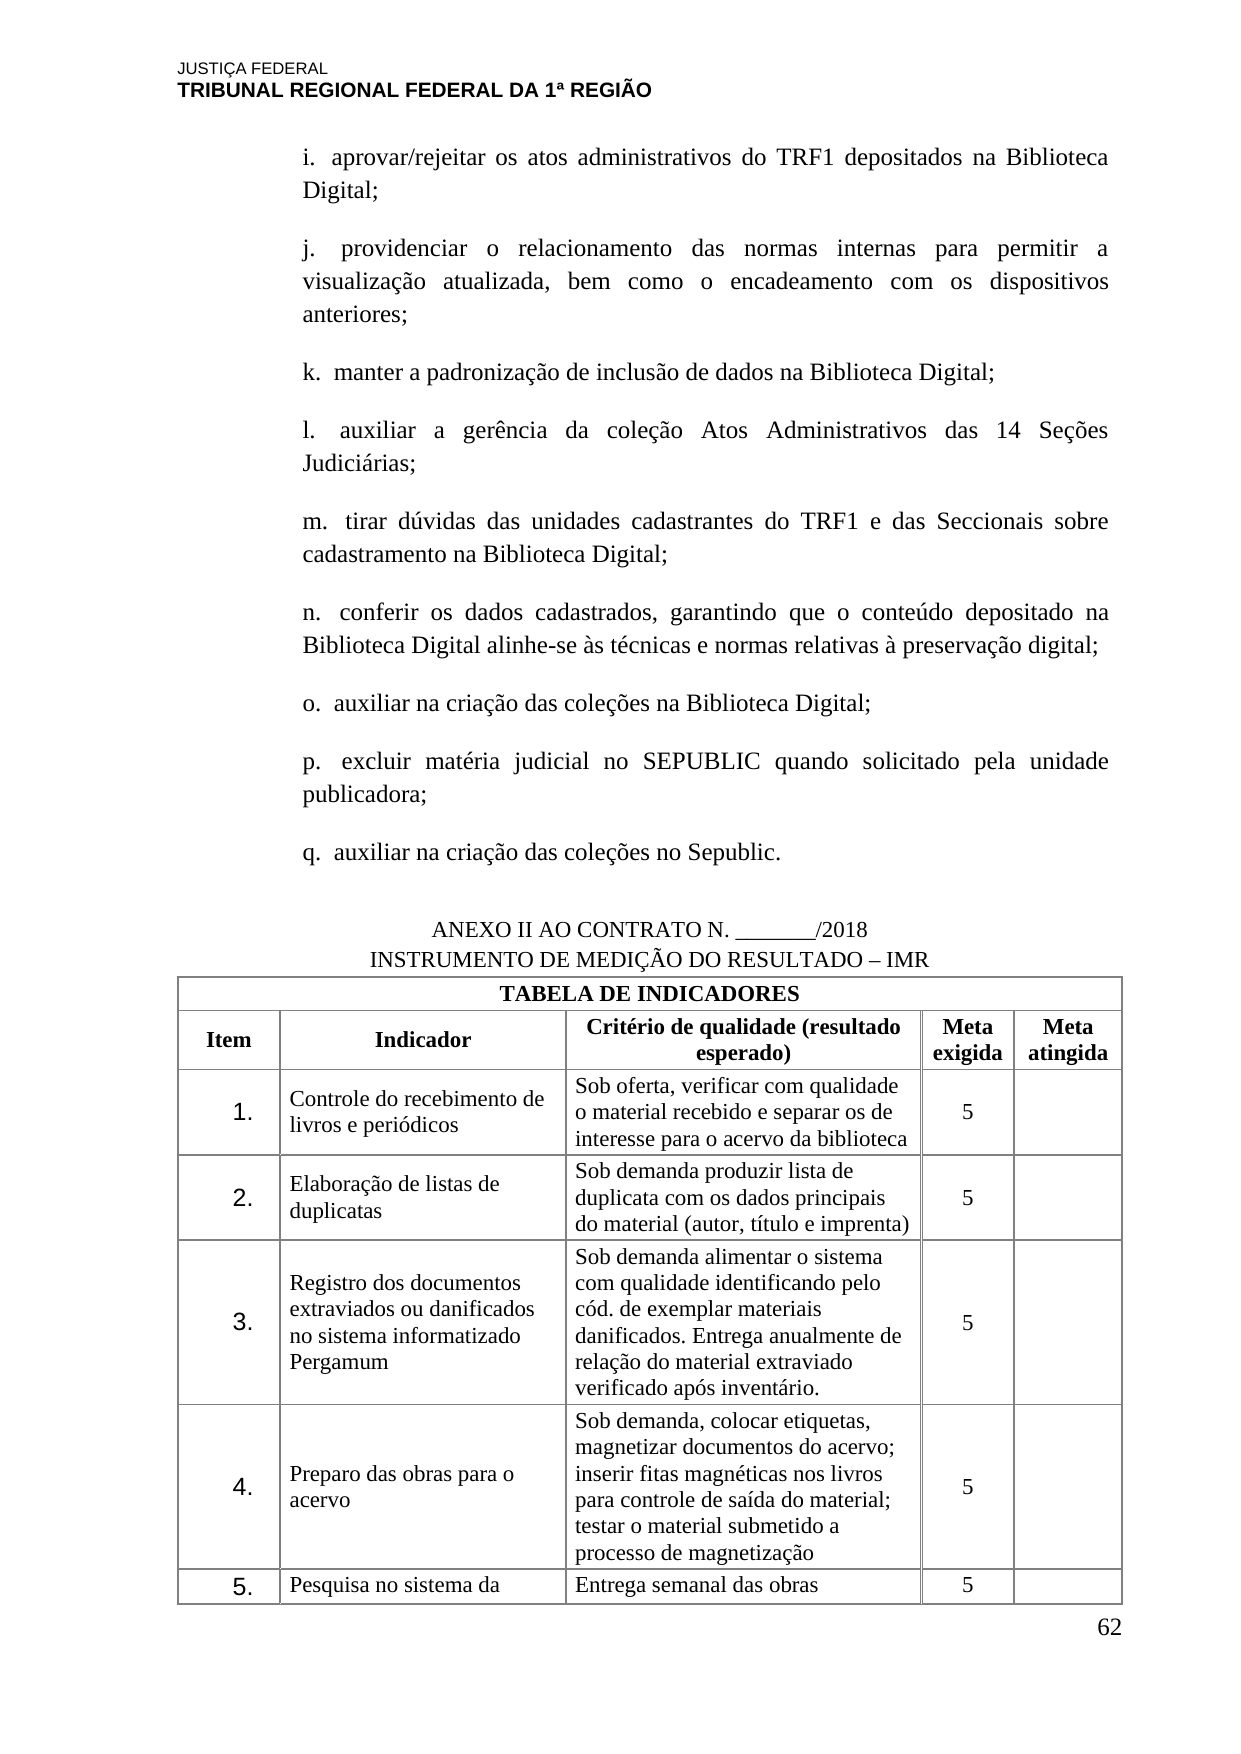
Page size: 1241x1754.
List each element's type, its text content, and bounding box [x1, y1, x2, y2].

text m. tirar dúvidas das unidades cadastrantes do TRF1 e das Seccionais sobre cadastramento na Biblioteca Digital; [978, 506, 1109, 568]
table_cell [179, 1405, 279, 1568]
table_cell 5 [923, 1070, 1013, 1154]
text INSTRUMENTO DE MEDIÇÃO DO RESULTADO – IMR [183, 946, 301, 972]
table_cell Sob demanda produzir lista de duplicata com os dados principais do material (autor, título e imprenta) [567, 1156, 920, 1239]
table_cell [1015, 1156, 1121, 1239]
table_cell Sob demanda alimentar o sistema com qualidade identificando pelo cód. de exemplar materiais danificados. Entrega anualmente de relação do material extraviado verificado após inventário. [567, 1241, 920, 1404]
table_cell Meta atingida [1015, 1011, 1121, 1069]
table_cell [179, 1156, 279, 1239]
text j. providenciar o relacionamento das normas internas para permitir a visualização atualizada, bem como o encadeamento com os dispositivos anteriores; [302, 233, 1109, 328]
table_header TABELA DE INDICADORES [179, 978, 301, 1010]
table_cell [1015, 1405, 1121, 1568]
text INSTRUMENTO DE MEDIÇÃO DO RESULTADO – IMR [978, 946, 1116, 972]
table_cell [1015, 1070, 1121, 1154]
text i. aprovar/rejeitar os atos administrativos do TRF1 depositados na Biblioteca Digital; [302, 142, 1109, 203]
text p. excluir matéria judicial no SEPUBLIC quando solicitado pela unidade publicadora; [978, 746, 1109, 808]
table_cell Elaboração de listas de duplicatas [281, 1156, 565, 1239]
text ANEXO II AO CONTRATO N. _______/2018 [978, 916, 1116, 942]
text l. auxiliar a gerência da coleção Atos Administrativos das 14 Seções Judiciárias; [978, 415, 1109, 477]
table_cell Controle do recebimento de livros e periódicos [281, 1070, 565, 1154]
table_cell Sob oferta, verificar com qualidade o material recebido e separar os de interesse para o acervo da biblioteca [567, 1095, 920, 1154]
table_cell 5 [923, 1241, 1013, 1404]
text q. auxiliar na criação das coleções no Sepublic. [978, 837, 1109, 866]
table_cell Entrega semanal das obras [567, 1570, 920, 1603]
table_cell Item [179, 1011, 279, 1069]
text ANEXO II AO CONTRATO N. _______/2018 [183, 916, 301, 942]
table_cell [179, 1570, 279, 1603]
table_cell Pesquisa no sistema da [281, 1570, 565, 1603]
text o. auxiliar na criação das coleções na Biblioteca Digital; [978, 688, 1109, 717]
table_cell Meta exigida [978, 1011, 1013, 1069]
table_cell [1015, 1570, 1121, 1603]
table_cell Sob demanda, colocar etiquetas, magnetizar documentos do acervo; inserir fitas magnéticas nos livros para controle de saída do material; testar o material submetido a processo de magnetização [567, 1405, 920, 1568]
text n. conferir os dados cadastrados, garantindo que o conteúdo depositado na Biblioteca Digital alinhe-se às técnicas e normas relativas à preservação digital; [978, 597, 1109, 659]
table_cell [1015, 1241, 1121, 1404]
table_cell Preparo das obras para o acervo [281, 1405, 565, 1568]
text k. manter a padronização de inclusão de dados na Biblioteca Digital; [978, 357, 1109, 386]
table_cell Indicador [281, 1011, 301, 1069]
table_cell [179, 1241, 279, 1404]
table_cell [179, 1070, 279, 1154]
table_cell 5 [923, 1156, 1013, 1239]
table_cell Registro dos documentos extraviados ou danificados no sistema informatizado Pergamum [281, 1241, 565, 1404]
table_header TABELA DE INDICADORES [978, 978, 1121, 1010]
table_cell 5 [923, 1405, 1013, 1568]
table_cell 5 [923, 1570, 1013, 1603]
